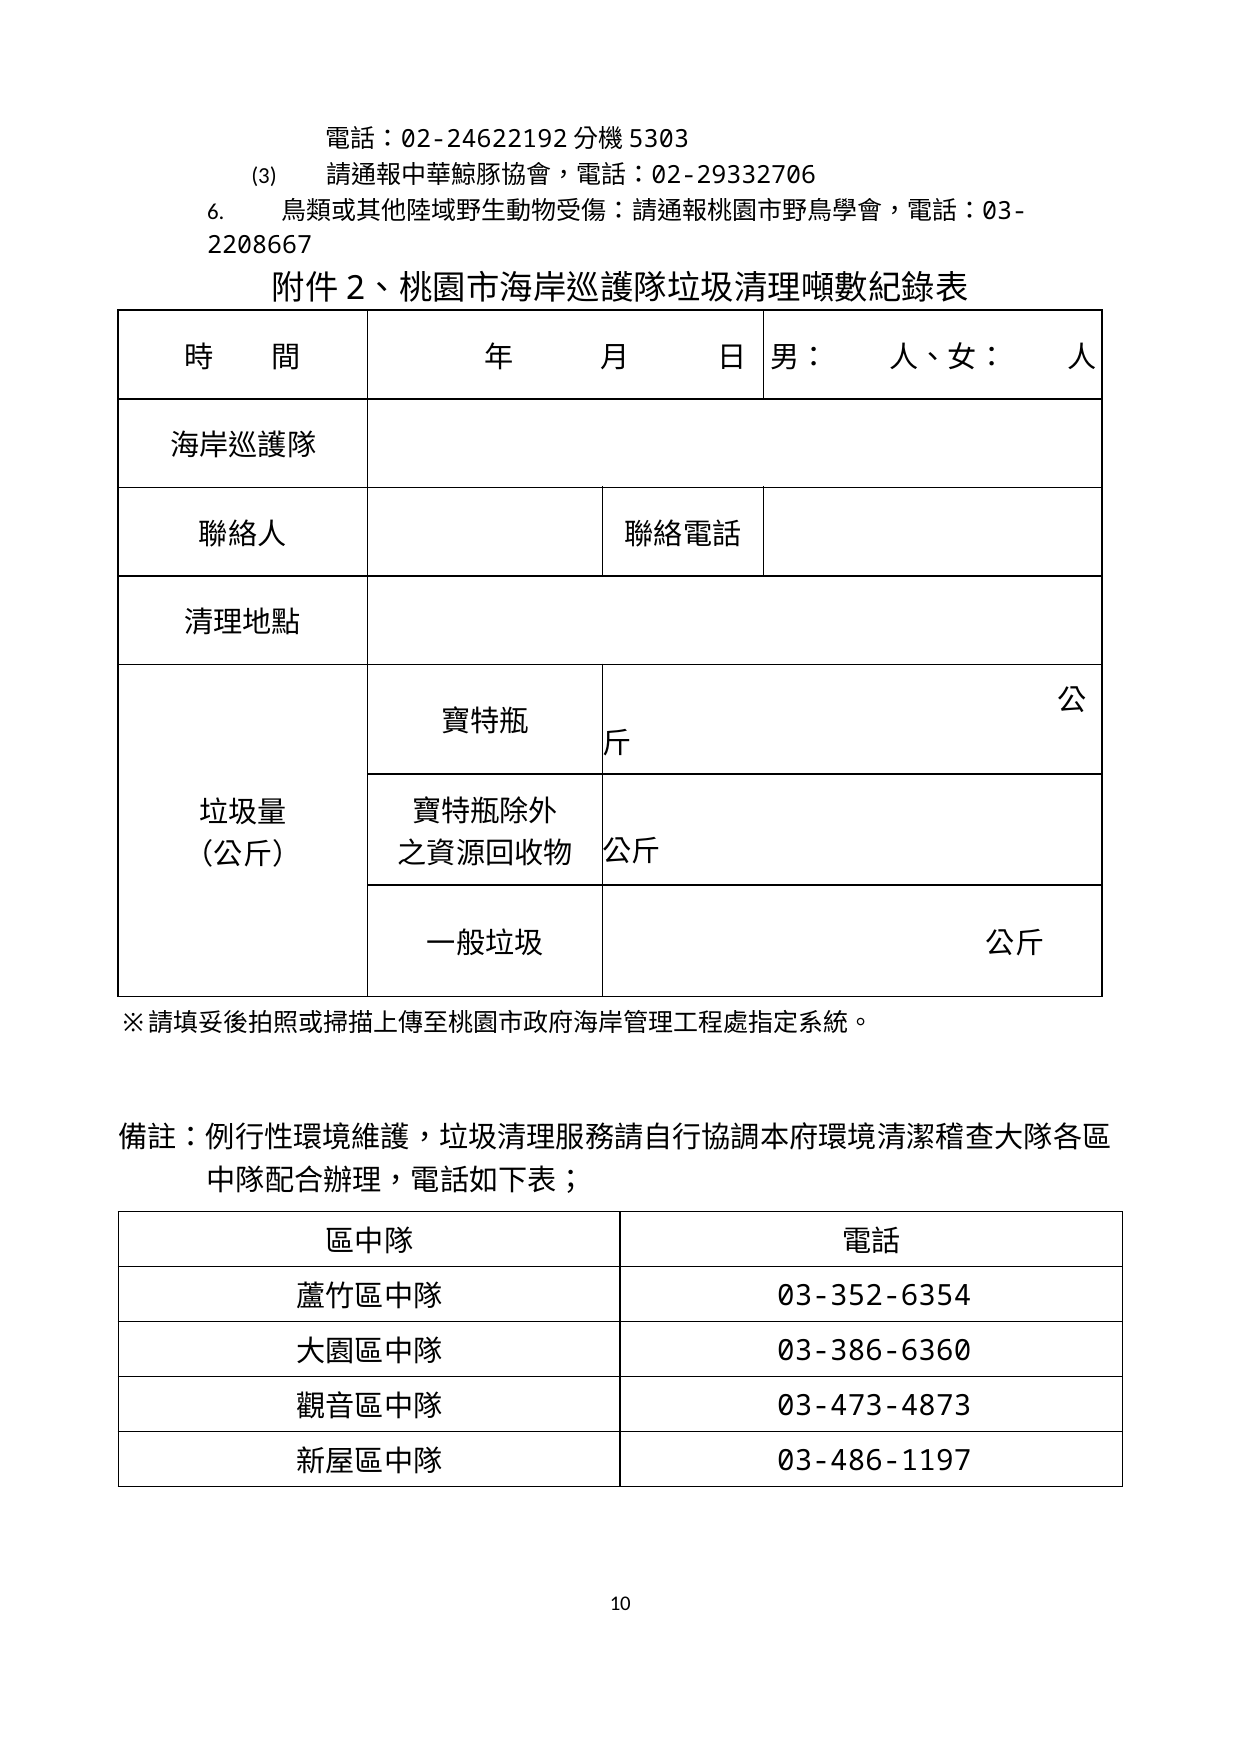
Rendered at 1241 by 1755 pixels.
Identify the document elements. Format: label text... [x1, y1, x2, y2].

table_cell 海岸巡護隊 [119, 400, 367, 486]
list 請通報中華鯨豚協會，電話：02-29332706 [251, 154, 1122, 191]
table_cell 03-473-4873 [621, 1377, 1122, 1431]
table_header 男： 人、女： 人 [764, 311, 1101, 398]
table_cell 公斤 [603, 775, 1101, 884]
table_cell 公斤 [603, 886, 1101, 996]
table_cell 公斤 [603, 665, 1101, 773]
table_cell 03-352-6354 [621, 1267, 1122, 1321]
table_cell 寶特瓶 [368, 665, 602, 773]
table_cell 聯絡電話 [603, 488, 763, 575]
table_cell 一般垃圾 [368, 886, 602, 996]
table_cell 大園區中隊 [119, 1322, 619, 1376]
table_header 區中隊 [119, 1212, 619, 1266]
table_cell 觀音區中隊 [119, 1377, 619, 1431]
list 電話：02-24622192分機5303 [201, 118, 1122, 154]
table_cell 新屋區中隊 [119, 1432, 619, 1486]
table_cell 清理地點 [119, 577, 367, 663]
text ※請填妥後拍照或掃描上傳至桃園市政府海岸管理工程處指定系統。 [118, 1003, 1122, 1039]
table_header 時 間 [119, 311, 367, 398]
table_cell 寶特瓶除外 之資源回收物 [368, 775, 602, 884]
table_cell 蘆竹區中隊 [119, 1267, 619, 1321]
table_cell [368, 400, 1101, 486]
table_cell 聯絡人 [119, 488, 367, 575]
table_header 年 月 日 [368, 311, 763, 398]
table_header 電話 [621, 1212, 1122, 1266]
table_cell 垃圾量 （公斤） [119, 665, 367, 996]
text 附件2、桃園市海岸巡護隊垃圾清理噸數紀錄表 [118, 261, 1122, 309]
table_cell [368, 488, 602, 575]
table_cell [368, 577, 1101, 663]
table_cell [764, 488, 1101, 575]
text 備註：例行性環境維護，垃圾清理服務請自行協調本府環境清潔稽查大隊各區中隊配合辦理，電話如下表； [118, 1114, 1122, 1198]
table_cell 03-486-1197 [621, 1432, 1122, 1486]
table_cell 03-386-6360 [621, 1322, 1122, 1376]
list 鳥類或其他陸域野生動物受傷：請通報桃園市野鳥學會，電話：03-2208667 [207, 191, 1122, 261]
